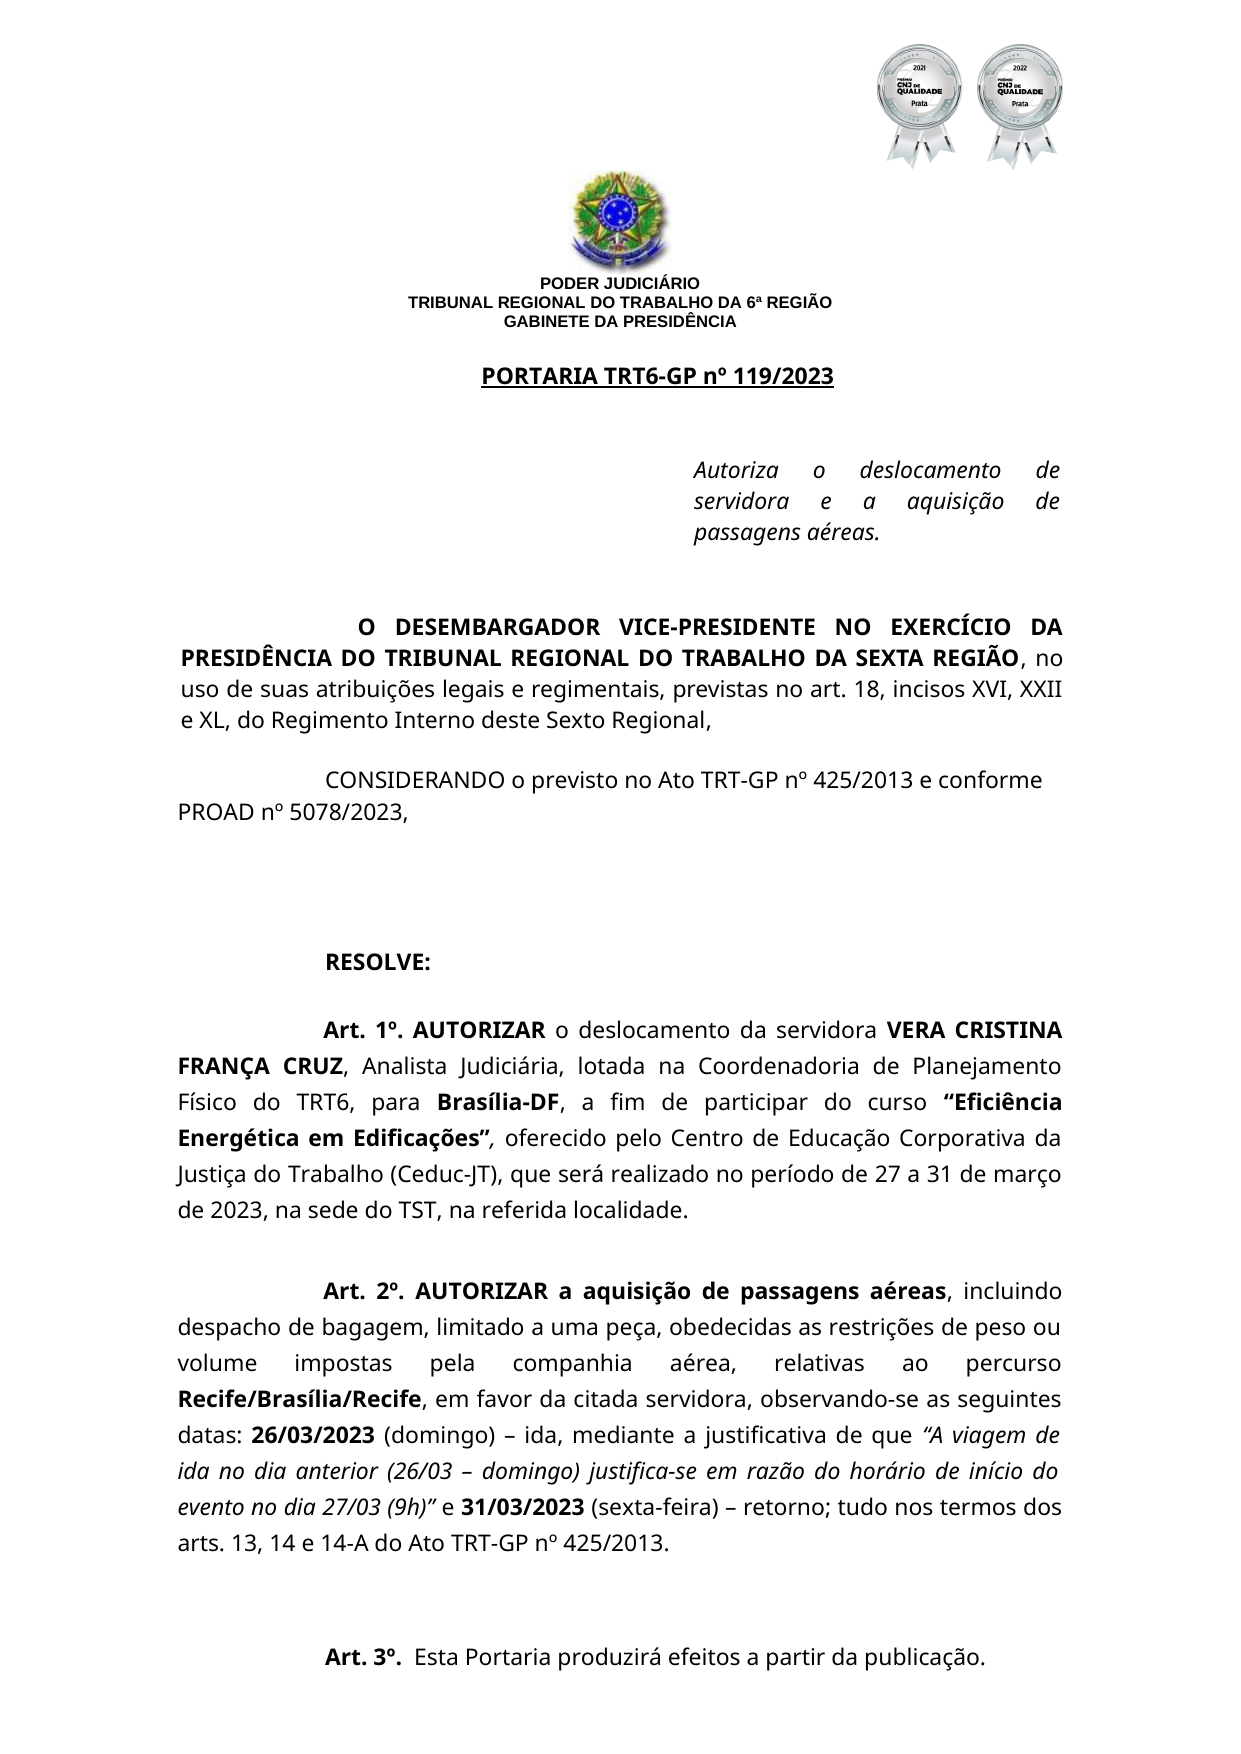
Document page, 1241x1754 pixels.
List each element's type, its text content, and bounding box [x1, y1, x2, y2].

text CONSIDERANDO o previsto no Ato TRT-GP nº 425/2013 e conforme PROAD nº 5078/2023, [177, 764, 1063, 827]
text O DESEMBARGADOR VICE-PRESIDENTE NO EXERCÍCIO DA PRESIDÊNCIA DO TRIBUNAL REGIONAL DO TRABALHO DA SEXTA REGIÃO, no uso de suas atribuições legais e regimentais, previstas no art. 18, incisos XVI, XXII e XL, do Regimento Interno deste Sexto Regional, [180, 610, 1063, 735]
text RESOLVE: [177, 945, 1063, 977]
text Art. 2º. AUTORIZAR a aquisição de passagens aéreas, incluindo despacho de bagagem, limitado a uma peça, obedecidas as restrições de peso ou volume impostas pela companhia aérea, relativas ao percurso Recife/Brasília/Recife, em favor da citada servidora, observando-se as seguintes datas: 26/03/2023 (domingo) – ida, mediante a justificativa de que “A viagem de ida no dia anterior (26/03 – domingo) justifica-se em razão do horário de início do evento no dia 27/03 (9h)” e 31/03/2023 (sexta-feira) – retorno; tudo nos termos dos arts. 13, 14 e 14-A do Ato TRT-GP nº 425/2013. [177, 1275, 1062, 1558]
text Art. 1º. AUTORIZAR o deslocamento da servidora VERA CRISTINA FRANÇA CRUZ, Analista Judiciária, lotada na Coordenadoria de Planejamento Físico do TRT6, para Brasília-DF, a fim de participar do curso “Eficiência Energética em Edificações”, oferecido pelo Centro de Educação Corporativa da Justiça do Trabalho (Ceduc-JT), que será realizado no período de 27 a 31 de março de 2023, na sede do TST, na referida localidade. [177, 1014, 1062, 1225]
text Art. 3º. Esta Portaria produzirá efeitos a partir da publicação. [177, 1641, 1063, 1673]
text PORTARIA TRT6-GP nº 119/2023 [177, 360, 1063, 391]
text Autoriza o deslocamento de servidora e a aquisição de passagens aéreas. [694, 454, 1063, 547]
